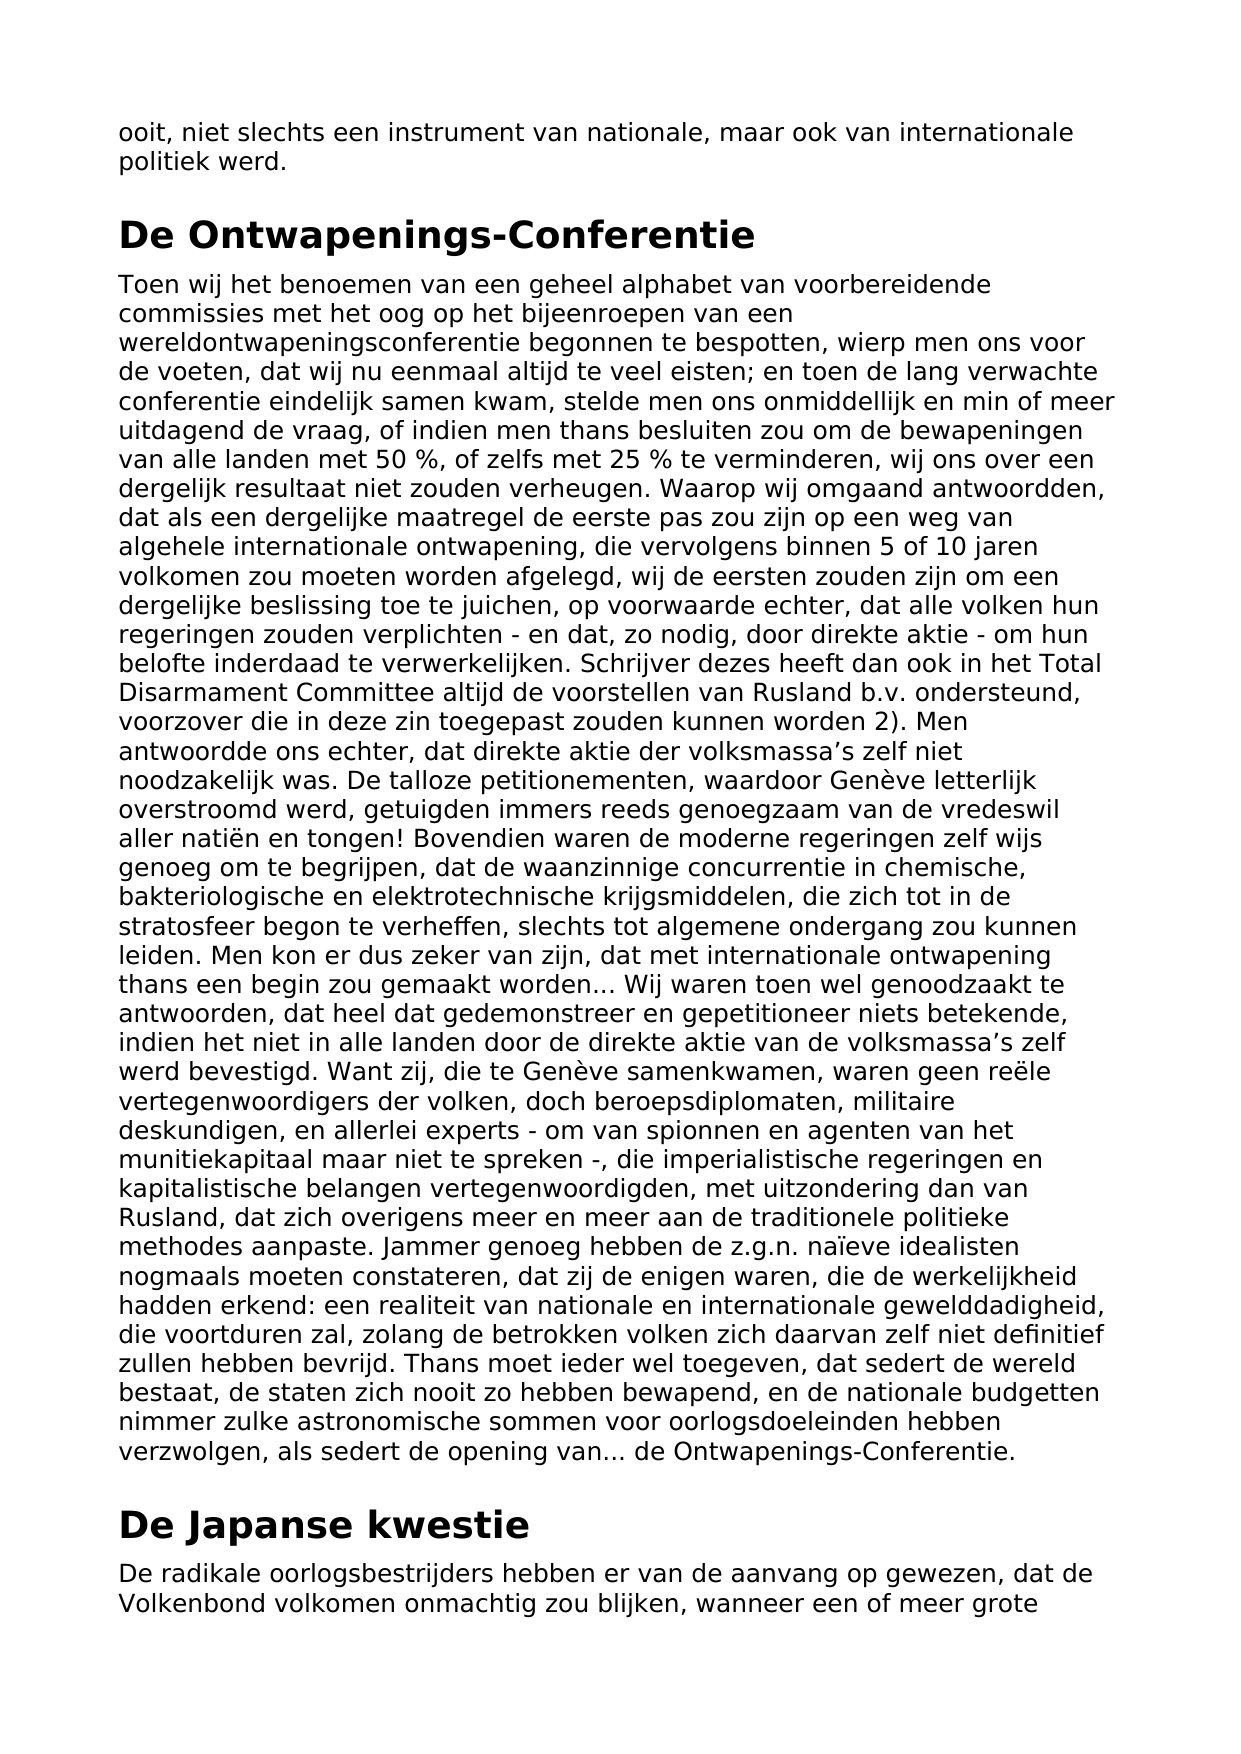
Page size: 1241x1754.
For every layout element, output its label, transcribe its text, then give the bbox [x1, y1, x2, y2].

text Toen wij het benoemen van een geheel alphabet van voorbereidende commissies met het oog op het bijeenroepen van een wereldontwapeningsconferentie begonnen te bespotten, wierp men ons voor de voeten, dat wij nu eenmaal altijd te veel eisten; en toen de lang verwachte conferentie eindelijk samen kwam, stelde men ons onmiddellijk en min of meer uitdagend de vraag, of indien men thans besluiten zou om de bewapeningen van alle landen met 50 %, of zelfs met 25 % te verminderen, wij ons over een dergelijk resultaat niet zouden verheugen. Waarop wij omgaand antwoordden, dat als een dergelijke maatregel de eerste pas zou zijn op een weg van algehele internationale ontwapening, die vervolgens binnen 5 of 10 jaren volkomen zou moeten worden afgelegd, wij de eersten zouden zijn om een dergelijke beslissing toe te juichen, op voorwaarde echter, dat alle volken hun regeringen zouden verplichten - en dat, zo nodig, door direkte aktie - om hun belofte inderdaad te verwerkelijken. Schrijver dezes heeft dan ook in het Total Disarmament Committee altijd de voorstellen van Rusland b.v. ondersteund, voorzover die in deze zin toegepast zouden kunnen worden 2). Men antwoordde ons echter, dat direkte aktie der volksmassa’s zelf niet noodzakelijk was. De talloze petitionementen, waardoor Genève letterlijk overstroomd werd, getuigden immers reeds genoegzaam van de vredeswil aller natiën en tongen! Bovendien waren de moderne regeringen zelf wijs genoeg om te begrijpen, dat de waanzinnige concurrentie in chemische, bakteriologische en elektrotechnische krijgsmiddelen, die zich tot in de stratosfeer begon te verheffen, slechts tot algemene ondergang zou kunnen leiden. Men kon er dus zeker van zijn, dat met internationale ontwapening thans een begin zou gemaakt worden... Wij waren toen wel genoodzaakt te antwoorden, dat heel dat gedemonstreer en gepetitioneer niets betekende, indien het niet in alle landen door de direkte aktie van de volksmassa’s zelf werd bevestigd. Want zij, die te Genève samenkwamen, waren geen reële vertegenwoordigers der volken, doch beroepsdiplomaten, militaire deskundigen, en allerlei experts - om van spionnen en agenten van het munitiekapitaal maar niet te spreken -, die imperialistische regeringen en kapitalistische belangen vertegenwoordigden, met uitzondering dan van Rusland, dat zich overigens meer en meer aan de traditionele politieke methodes aanpaste. Jammer genoeg hebben de z.g.n. naïeve idealisten nogmaals moeten constateren, dat zij de enigen waren, die de werkelijkheid hadden erkend: een realiteit van nationale en internationale gewelddadigheid, die voortduren zal, zolang de betrokken volken zich daarvan zelf niet definitief zullen hebben bevrijd. Thans moet ieder wel toegeven, dat sedert de wereld bestaat, de staten zich nooit zo hebben bewapend, en de nationale budgetten nimmer zulke astronomische sommen voor oorlogsdoeleinden hebben verzwolgen, als sedert de opening van... de Ontwapenings-Conferentie. [118, 270, 1122, 1466]
subtitle De Ontwapenings-Conferentie [118, 214, 1122, 258]
text De radikale oorlogsbestrijders hebben er van de aanvang op gewezen, dat de Volkenbond volkomen onmachtig zou blijken, wanneer een of meer grote [118, 1559, 1122, 1618]
text ooit, niet slechts een instrument van nationale, maar ook van internationale politiek werd. [118, 118, 1122, 176]
subtitle De Japanse kwestie [118, 1503, 1122, 1547]
